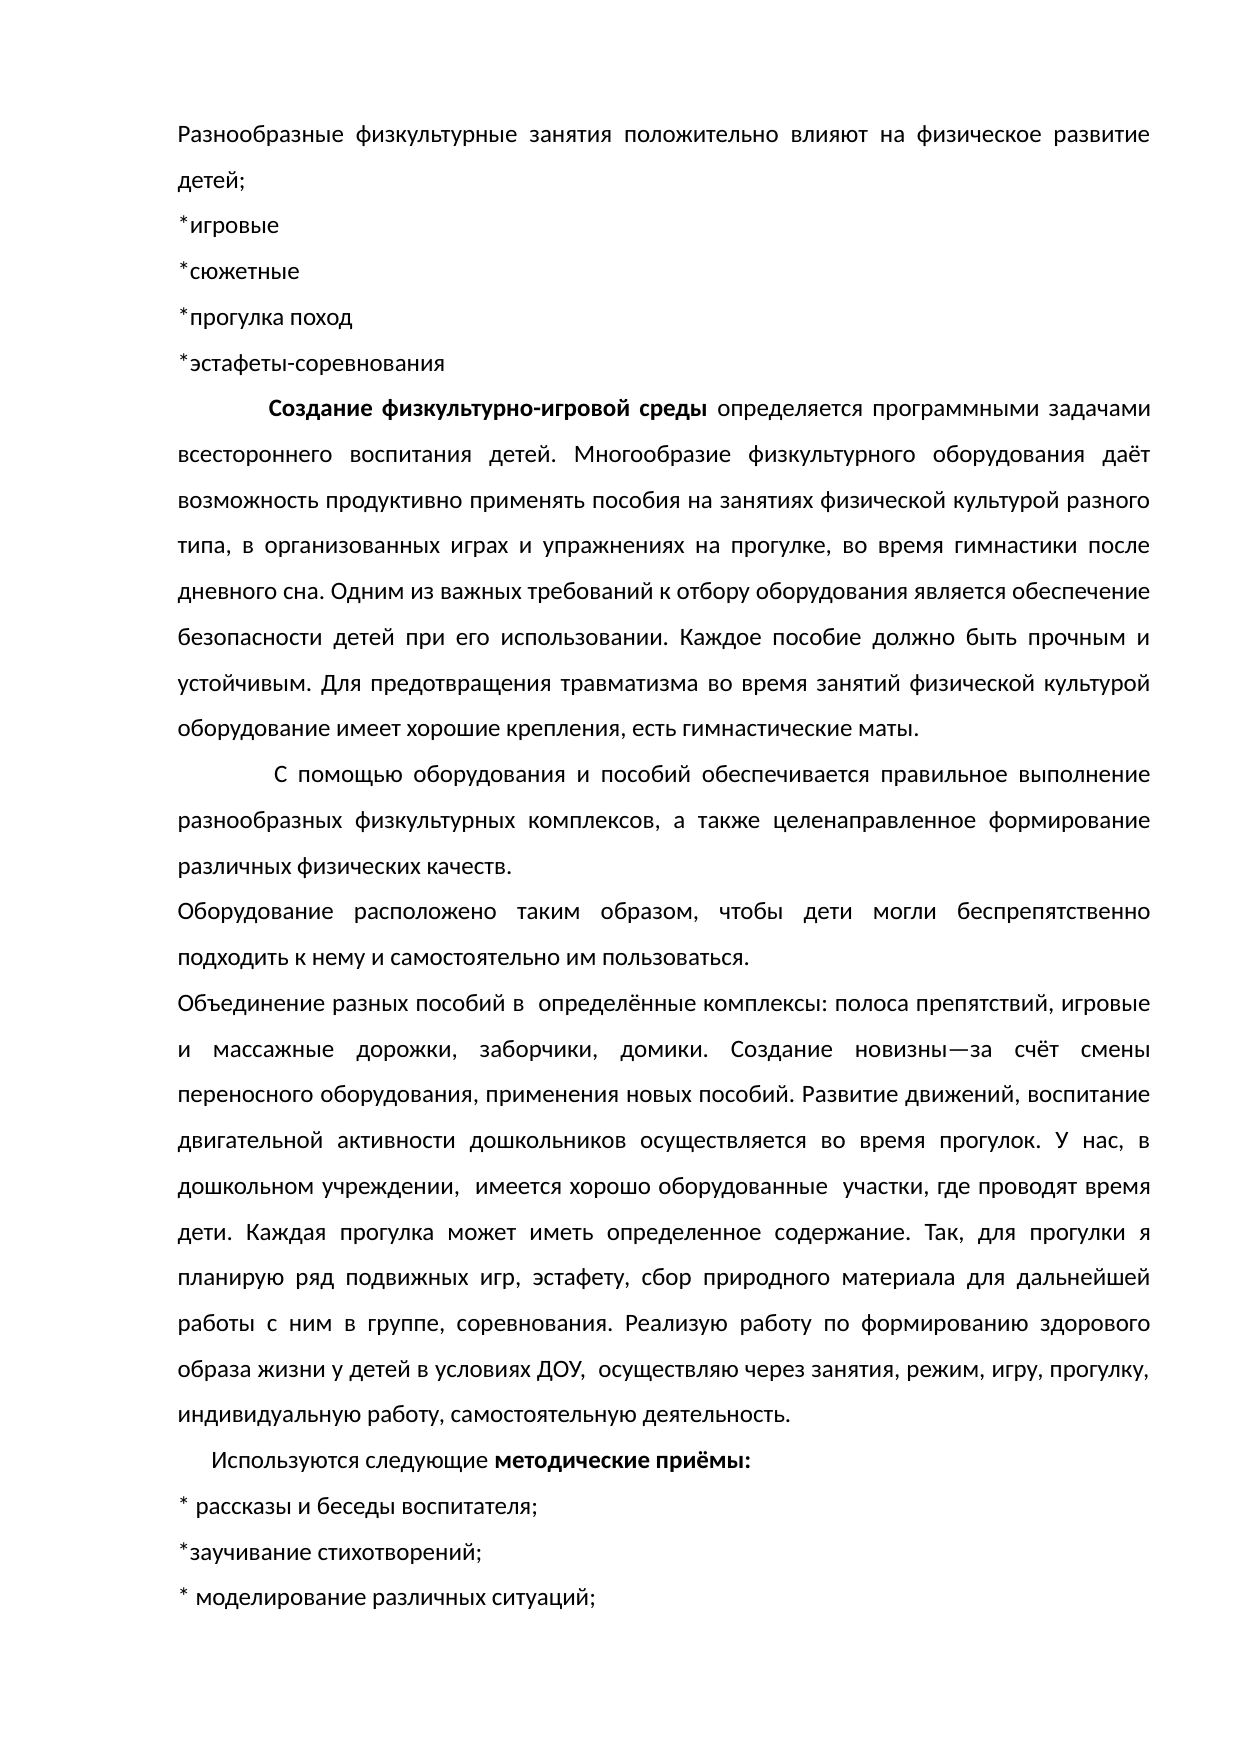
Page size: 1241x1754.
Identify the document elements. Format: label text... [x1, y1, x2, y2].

text *сюжетные [177, 255, 1152, 286]
text * рассказы и беседы воспитателя; [177, 1490, 1152, 1521]
text С помощью оборудования и пособий обеспечивается правильное выполнение разнообразных физкультурных комплексов, а также целенаправленное формирование различных физических качеств. [177, 758, 1152, 880]
text Разнообразные физкультурные занятия положительно влияют на физическое развитие детей; [177, 118, 1152, 194]
text Оборудование расположено таким образом, чтобы дети могли беспрепятственно подходить к нему и самостоятельно им пользоваться. [177, 896, 1152, 972]
text *заучивание стихотворений; [177, 1536, 1152, 1566]
text Создание физкультурно-игровой среды определяется программными задачами всестороннего воспитания детей. Многообразие физкультурного оборудования даёт возможность продуктивно применять пособия на занятиях физической культурой разного типа, в организованных играх и упражнениях на прогулке, во время гимнастики после дневного сна. Одним из важных требований к отбору оборудования является обеспечение безопасности детей при его использовании. Каждое пособие должно быть прочным и устойчивым. Для предотвращения травматизма во время занятий физической культурой оборудование имеет хорошие крепления, есть гимнастические маты. [177, 392, 1152, 743]
text Используются следующие методические приёмы: [177, 1444, 1152, 1475]
text Объединение разных пособий в определённые комплексы: полоса препятствий, игровые и массажные дорожки, заборчики, домики. Создание новизны—за счёт смены переносного оборудования, применения новых пособий. Развитие движений, воспитание двигательной активности дошкольников осуществляется во время прогулок. У нас, в дошкольном учреждении, имеется хорошо оборудованные участки, где проводят время дети. Каждая прогулка может иметь определенное содержание. Так, для прогулки я планирую ряд подвижных игр, эстафету, сбор природного материала для дальнейшей работы с ним в группе, соревнования. Реализую работу по формированию здорового образа жизни у детей в условиях ДОУ, осуществляю через занятия, режим, игру, прогулку, индивидуальную работу, самостоятельную деятельность. [177, 987, 1152, 1429]
text *игровые [177, 209, 1152, 240]
text *прогулка поход [177, 301, 1152, 332]
text * моделирование различных ситуаций; [177, 1581, 1152, 1612]
text *эстафеты-соревнования [177, 347, 1152, 377]
